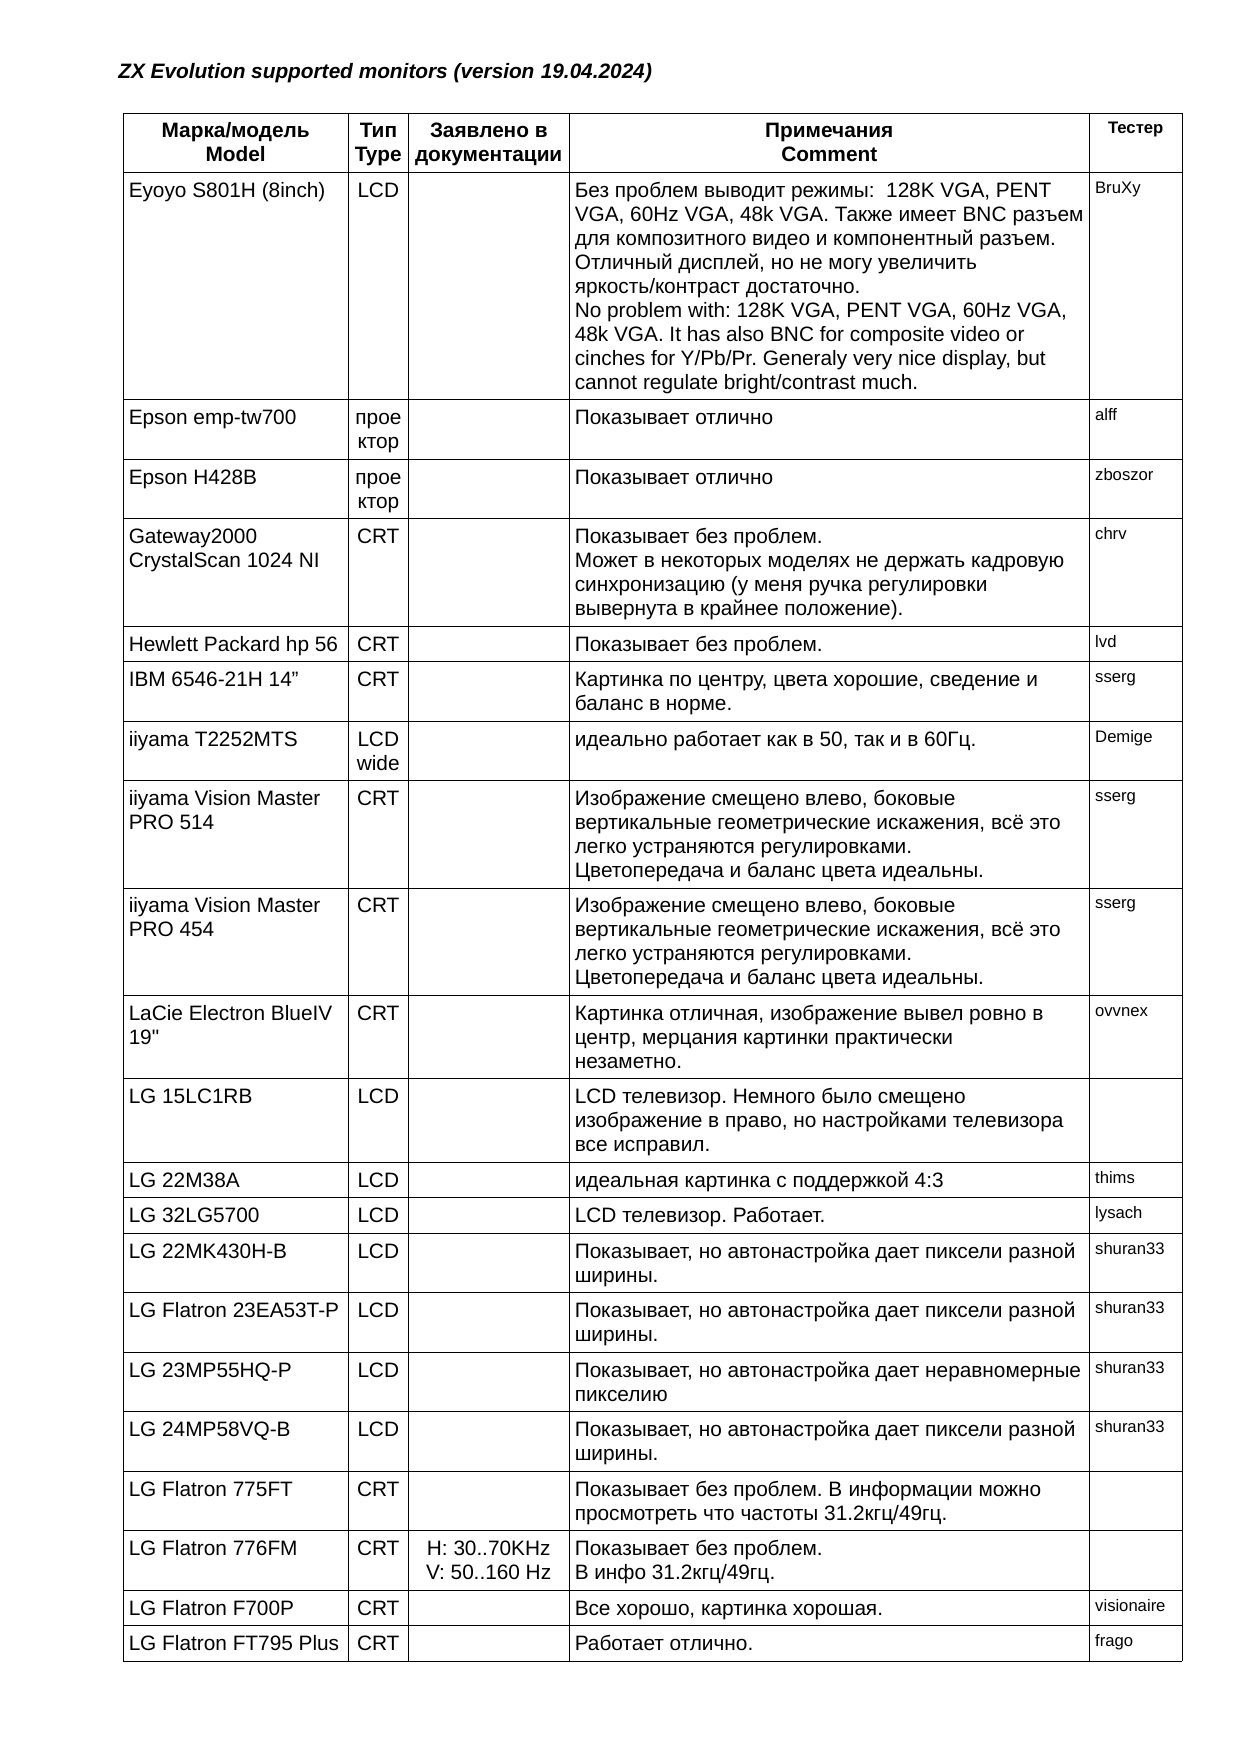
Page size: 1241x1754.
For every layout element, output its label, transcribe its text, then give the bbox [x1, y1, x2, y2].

table_cell Eyoyo S801H (8inch) [124, 173, 348, 399]
table_cell zboszor [1090, 460, 1182, 518]
table_cell Показывает, но автонастройка дает пиксели разной ширины. [570, 1412, 1089, 1471]
table_cell iiyama Vision Master PRO 454 [124, 889, 348, 995]
table_cell LCD [349, 1198, 408, 1233]
table_cell lvd [1090, 627, 1182, 661]
table_cell Изображение смещено влево, боковые вертикальные геометрические искажения, всё это легко устраняются регулировками. Цветопередача и баланс цвета идеальны. [570, 889, 1089, 995]
table_cell LG 23MP55HQ-P [124, 1353, 348, 1411]
table_cell shuran33 [1090, 1234, 1182, 1292]
table_cell Изображение смещено влево, боковые вертикальные геометрические искажения, всё это легко устраняются регулировками. Цветопередача и баланс цвета идеальны. [570, 781, 1089, 887]
table_cell [409, 1472, 569, 1530]
table_cell Показывает без проблем. В информации можно просмотреть что частоты 31.2кгц/49гц. [570, 1472, 1089, 1530]
table_cell [409, 1591, 569, 1625]
table_cell LCD [349, 1079, 408, 1162]
table_cell Demige [1090, 722, 1182, 780]
table_cell [409, 1163, 569, 1197]
table_cell CRT [349, 996, 408, 1078]
table_cell LG 22M38A [124, 1163, 348, 1197]
table_header Тестер [1090, 114, 1182, 172]
table_cell CRT [349, 1531, 408, 1589]
table_cell [409, 1079, 569, 1162]
table_cell CRT [349, 1472, 408, 1530]
table_cell CRT [349, 662, 408, 721]
table_cell идеальная картинка с поддержкой 4:3 [570, 1163, 1089, 1197]
table_cell Показывает отлично [570, 460, 1089, 518]
table_cell LG Flatron FT795 Plus [124, 1626, 348, 1661]
table_cell CRT [349, 519, 408, 626]
table_cell chrv [1090, 519, 1182, 626]
table_cell thims [1090, 1163, 1182, 1197]
table_cell [1090, 1079, 1182, 1162]
table_cell [409, 627, 569, 661]
table_cell LCD [349, 173, 408, 399]
table_header Марка/модель Model [124, 114, 348, 172]
table_cell [409, 400, 569, 459]
table_cell проектор [349, 400, 408, 459]
table_cell Показывает, но автонастройка дает неравномерные пикселию [570, 1353, 1089, 1411]
table_cell [409, 460, 569, 518]
table_cell LCD телевизор. Немного было смещено изображение в право, но настройками телевизора все исправил. [570, 1079, 1089, 1162]
table_cell IBM 6546-21H 14” [124, 662, 348, 721]
table_cell LCD [349, 1163, 408, 1197]
table_cell [409, 889, 569, 995]
table_cell LCD [349, 1293, 408, 1352]
table_cell LG Flatron 23EA53T-P [124, 1293, 348, 1352]
table_cell Картинка по центру, цвета хорошие, сведение и баланс в норме. [570, 662, 1089, 721]
table_cell [409, 1626, 569, 1661]
table_cell Показывает, но автонастройка дает пиксели разной ширины. [570, 1293, 1089, 1352]
table_cell lysach [1090, 1198, 1182, 1233]
table_cell Работает отлично. [570, 1626, 1089, 1661]
table_cell [409, 722, 569, 780]
table_cell CRT [349, 889, 408, 995]
table_cell frago [1090, 1626, 1182, 1661]
table_cell LG 32LG5700 [124, 1198, 348, 1233]
table_cell идеально работает как в 50, так и в 60Гц. [570, 722, 1089, 780]
table_cell Картинка отличная, изображение вывел ровно в центр, мерцания картинки практически незаметно. [570, 996, 1089, 1078]
table_cell shuran33 [1090, 1412, 1182, 1471]
table_cell Показывает без проблем. [570, 627, 1089, 661]
table_cell Gateway2000 CrystalScan 1024 NI [124, 519, 348, 626]
table_cell LG Flatron 775FT [124, 1472, 348, 1530]
table_cell LG 22MK430H-B [124, 1234, 348, 1292]
table_cell LCD [349, 1353, 408, 1411]
table_cell Без проблем выводит режимы: 128K VGA, PENT VGA, 60Hz VGA, 48k VGA. Также имеет BNC разъем для композитного видео и компонентный разъем. Отличный дисплей, но не могу увеличить яркость/контраст достаточно. No problem with: 128K VGA, PENT VGA, 60Hz VGA, 48k VGA. It has also BNC for composite video or cinches for Y/Pb/Pr. Generaly very nice display, but cannot regulate bright/contrast much. [570, 173, 1089, 399]
table_cell [409, 173, 569, 399]
table_cell [1090, 1472, 1182, 1530]
table_cell CRT [349, 1626, 408, 1661]
table_cell Показывает отлично [570, 400, 1089, 459]
table_cell [409, 662, 569, 721]
table_cell LG 24MP58VQ-B [124, 1412, 348, 1471]
table_header Заявлено в документации [409, 114, 569, 172]
table_cell CRT [349, 1591, 408, 1625]
table_cell alff [1090, 400, 1182, 459]
table_cell BruXy [1090, 173, 1182, 399]
table_cell shuran33 [1090, 1353, 1182, 1411]
table_cell ovvnex [1090, 996, 1182, 1078]
table_cell Все хорошо, картинка хорошая. [570, 1591, 1089, 1625]
table_cell iiyama T2252MTS [124, 722, 348, 780]
table_cell Epson emp-tw700 [124, 400, 348, 459]
table_cell LCD [349, 1234, 408, 1292]
table_cell iiyama Vision Master PRO 514 [124, 781, 348, 887]
table_cell LG 15LC1RB [124, 1079, 348, 1162]
table_cell проектор [349, 460, 408, 518]
table_cell [409, 1412, 569, 1471]
table_cell CRT [349, 781, 408, 887]
table_cell LaCie Electron BlueIV 19" [124, 996, 348, 1078]
table_cell Hewlett Packard hp 56 [124, 627, 348, 661]
table_cell sserg [1090, 781, 1182, 887]
table_cell [409, 1234, 569, 1292]
table_cell sserg [1090, 889, 1182, 995]
table_cell shuran33 [1090, 1293, 1182, 1352]
table_cell [409, 519, 569, 626]
table_cell Показывает, но автонастройка дает пиксели разной ширины. [570, 1234, 1089, 1292]
table_cell [409, 1353, 569, 1411]
table_cell Показывает без проблем. В инфо 31.2кгц/49гц. [570, 1531, 1089, 1589]
table_cell LG Flatron 776FM [124, 1531, 348, 1589]
table_cell H: 30..70KHz V: 50..160 Hz [409, 1531, 569, 1589]
table_cell [409, 1293, 569, 1352]
table_cell [409, 781, 569, 887]
table_cell Показывает без проблем. Может в некоторых моделях не держать кадровую синхронизацию (у меня ручка регулировки вывернута в крайнее положение). [570, 519, 1089, 626]
table_cell LG Flatron F700P [124, 1591, 348, 1625]
table_cell [409, 1198, 569, 1233]
table_cell LCD телевизор. Работает. [570, 1198, 1089, 1233]
table_header Тип Type [349, 114, 408, 172]
table_cell [1090, 1531, 1182, 1589]
table_cell CRT [349, 627, 408, 661]
table_cell LCD wide [349, 722, 408, 780]
table_cell [409, 996, 569, 1078]
table_cell visionaire [1090, 1591, 1182, 1625]
table_cell Epson H428B [124, 460, 348, 518]
table_cell LCD [349, 1412, 408, 1471]
table_cell sserg [1090, 662, 1182, 721]
table_header Примечания Comment [570, 114, 1089, 172]
